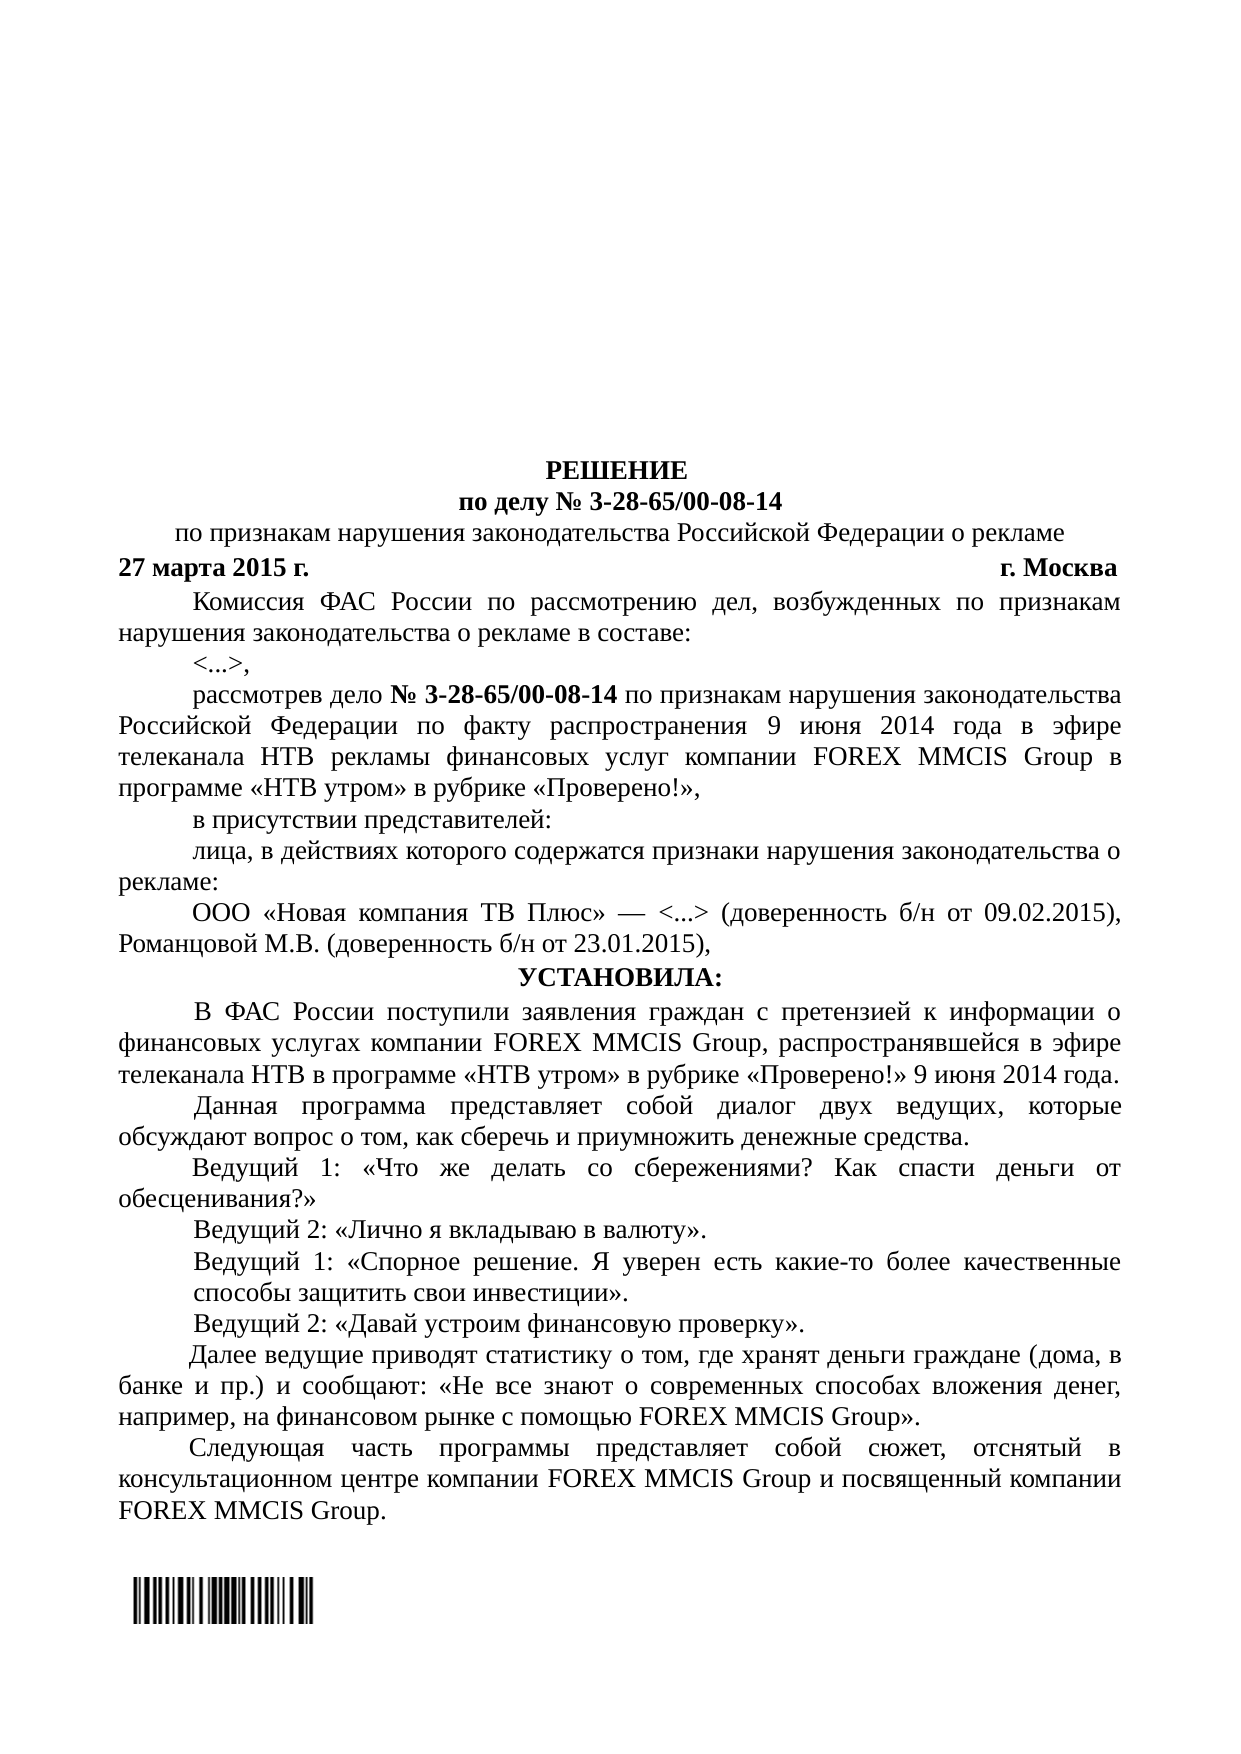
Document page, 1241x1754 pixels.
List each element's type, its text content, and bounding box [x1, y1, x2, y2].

list Ведущий 1: «Спорное решение. Я уверен есть какие-то более качественные способы защитить свои инвестиции». [156, 1244, 1122, 1307]
text лица, в действиях которого содержатся признаки нарушения законодательства о рекламе: [118, 834, 1122, 896]
list Ведущий 2: «Лично я вкладываю в валюту». [156, 1213, 1122, 1244]
text рассмотрев дело № 3-28-65/00-08-14 по признакам нарушения законодательства Российской Федерации по факту распространения 9 июня 2014 года в эфире телеканала НТВ рекламы финансовых услуг компании FOREX MMCIS Group в программе «НТВ утром» в рубрике «Проверено!», [118, 678, 1122, 803]
picture [118, 1577, 331, 1624]
text РЕШЕНИЕ [118, 454, 1122, 485]
list Ведущий 2: «Давай устроим финансовую проверку». [156, 1307, 1122, 1338]
text Комиссия ФАС России по рассмотрению дел, возбужденных по признакам нарушения законодательства о рекламе в составе: [118, 585, 1122, 647]
text ООО «Новая компания ТВ Плюс» — <...> (доверенность б/н от 09.02.2015), Романцовой М.В. (доверенность б/н от 23.01.2015), [118, 896, 1122, 958]
text В ФАС России поступили заявления граждан с претензией к информации о финансовых услугах компании FOREX MMCIS Group, распространявшейся в эфире телеканала НТВ в программе «НТВ утром» в рубрике «Проверено!» 9 июня 2014 года. [118, 995, 1122, 1089]
text в присутствии представителей: [118, 803, 1122, 834]
text по признакам нарушения законодательства Российской Федерации о рекламе [118, 517, 1122, 548]
text 27 марта 2015 г. г. Москва [118, 551, 1122, 582]
text Далее ведущие приводят статистику о том, где хранят деньги граждане (дома, в банке и пр.) и сообщают: «Не все знают о современных способах вложения денег, например, на финансовом рынке с помощью FOREX MMCIS Group». [118, 1338, 1122, 1431]
text Данная программа представляет собой диалог двух ведущих, которые обсуждают вопрос о том, как сберечь и приумножить денежные средства. [118, 1089, 1122, 1151]
text <...>, [118, 647, 1122, 678]
text Следующая часть программы представляет собой сюжет, отснятый в консультационном центре компании FOREX MMCIS Group и посвященный компании FOREX MMCIS Group. [118, 1431, 1122, 1525]
text по делу № 3-28-65/00-08-14 [118, 485, 1122, 517]
text Ведущий 1: «Что же делать со сбережениями? Как спасти деньги от обесценивания?» [118, 1151, 1122, 1213]
text УСТАНОВИЛА: [118, 961, 1122, 992]
